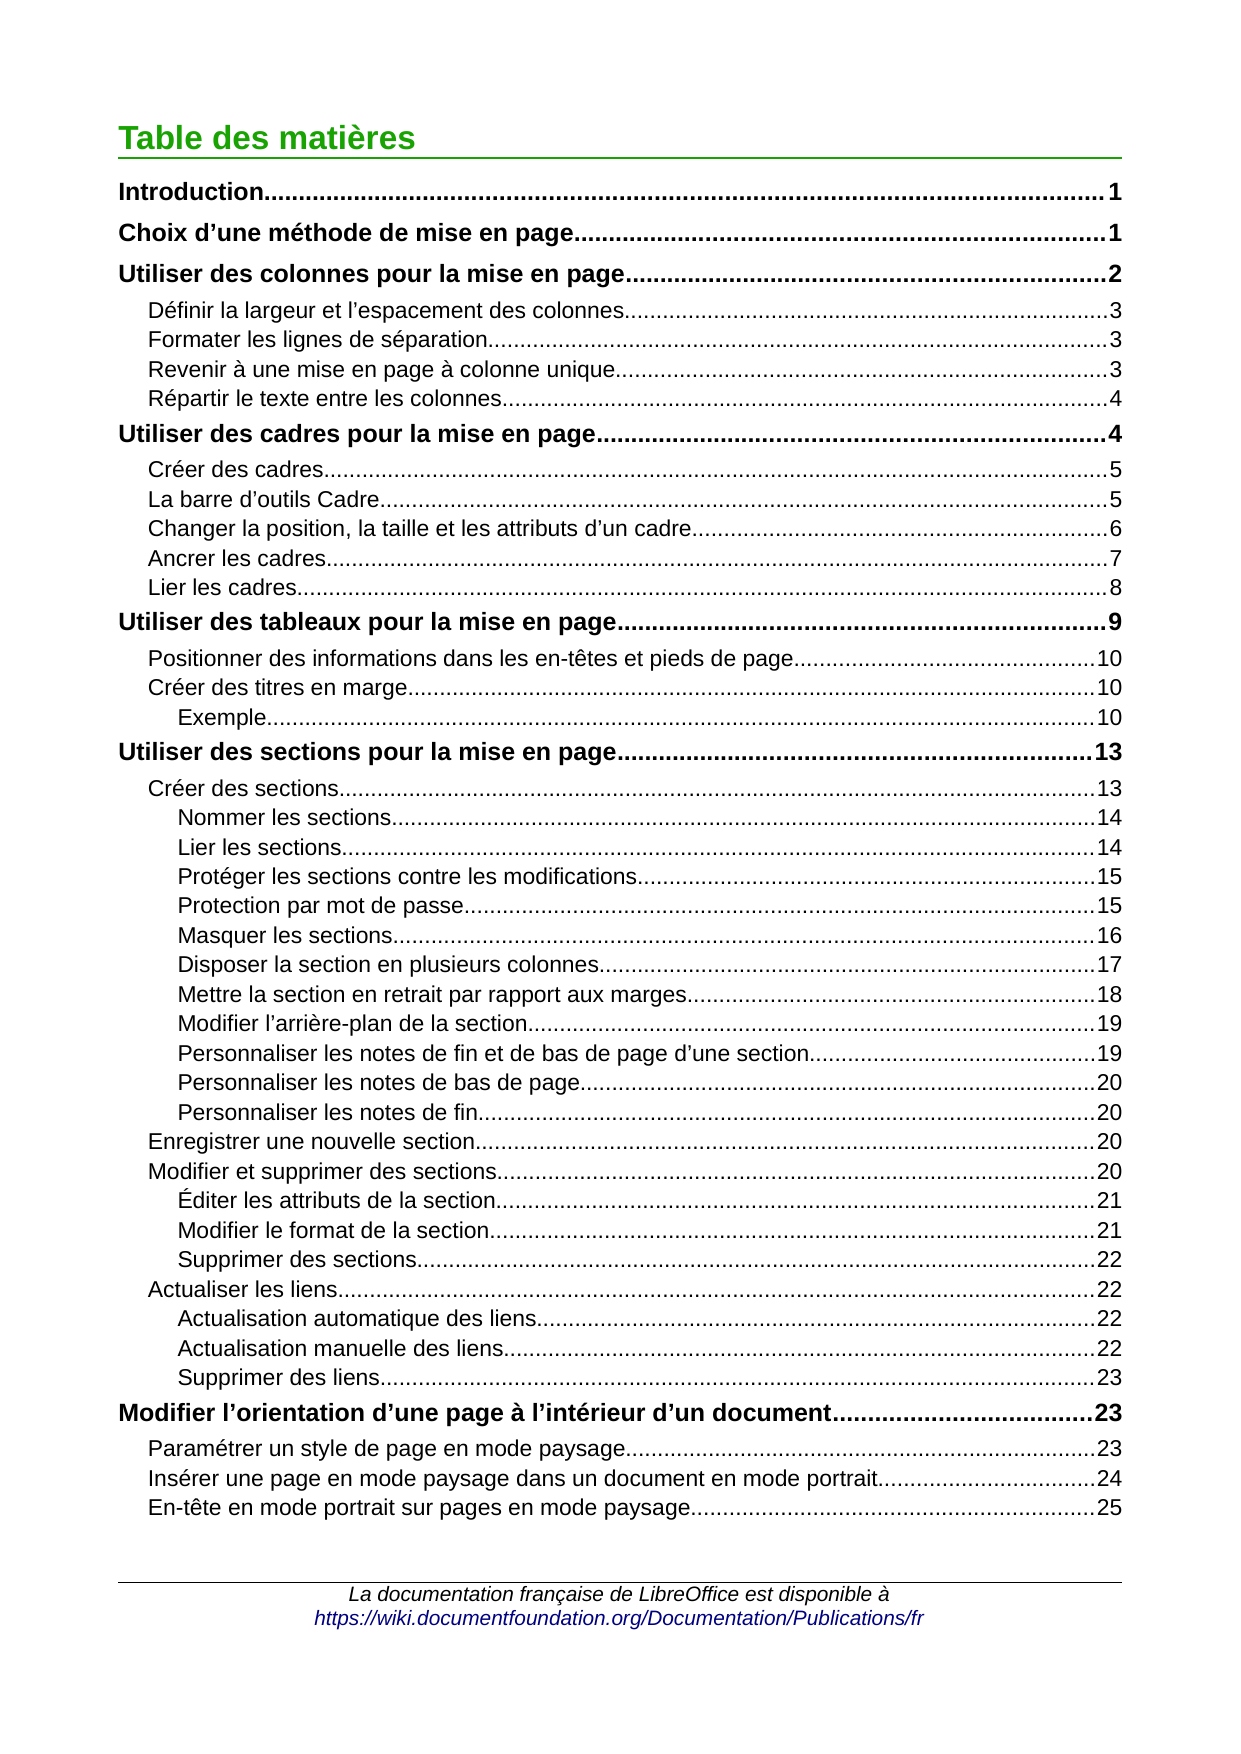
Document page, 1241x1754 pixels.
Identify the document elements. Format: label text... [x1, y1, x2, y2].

text Créer des titres en marge 10 [148, 672, 1122, 702]
text La barre d’outils Cadre 5 [148, 483, 1122, 513]
text Introduction 1 [118, 177, 1122, 206]
text Utiliser des tableaux pour la mise en page 9 [118, 607, 1122, 637]
text Modifier et supprimer des sections 20 [148, 1156, 1122, 1185]
text Personnaliser les notes de bas de page 20 [177, 1067, 1122, 1097]
text Protéger les sections contre les modifications 15 [177, 861, 1122, 890]
text Protection par mot de passe 15 [177, 890, 1122, 920]
text Créer des sections 13 [148, 772, 1122, 802]
text Choix d’une méthode de mise en page 1 [118, 218, 1122, 247]
text Utiliser des sections pour la mise en page 13 [118, 737, 1122, 767]
text Modifier l’arrière-plan de la section 19 [177, 1008, 1122, 1038]
text Disposer la section en plusieurs colonnes 17 [177, 949, 1122, 979]
text Actualiser les liens 22 [148, 1274, 1122, 1303]
text Ancrer les cadres 7 [148, 542, 1122, 572]
text Formater les lignes de séparation 3 [148, 324, 1122, 354]
text Actualisation automatique des liens 22 [177, 1303, 1122, 1333]
text Lier les sections 14 [177, 831, 1122, 861]
text Enregistrer une nouvelle section 20 [148, 1126, 1122, 1156]
text Personnaliser les notes de fin 20 [177, 1097, 1122, 1126]
text Supprimer des liens 23 [177, 1362, 1122, 1392]
subtitle Table des matières [118, 118, 1122, 157]
text Mettre la section en retrait par rapport aux marges 18 [177, 979, 1122, 1008]
text Répartir le texte entre les colonnes 4 [148, 383, 1122, 413]
text Actualisation manuelle des liens 22 [177, 1333, 1122, 1362]
text Positionner des informations dans les en-têtes et pieds de page 10 [148, 643, 1122, 672]
text Personnaliser les notes de fin et de bas de page d’une section 19 [177, 1038, 1122, 1067]
text Revenir à une mise en page à colonne unique 3 [148, 354, 1122, 383]
text Lier les cadres 8 [148, 572, 1122, 601]
text Masquer les sections 16 [177, 920, 1122, 949]
text Définir la largeur et l’espacement des colonnes 3 [148, 295, 1122, 324]
text Supprimer des sections 22 [177, 1244, 1122, 1274]
text Modifier le format de la section 21 [177, 1215, 1122, 1244]
text Éditer les attributs de la section 21 [177, 1185, 1122, 1215]
text Créer des cadres 5 [148, 454, 1122, 483]
text Modifier l’orientation d’une page à l’intérieur d’un document 23 [118, 1397, 1122, 1427]
text Changer la position, la taille et les attributs d’un cadre 6 [148, 513, 1122, 542]
text Exemple 10 [177, 702, 1122, 731]
text Nommer les sections 14 [177, 802, 1122, 831]
text Utiliser des colonnes pour la mise en page 2 [118, 259, 1122, 289]
text Insérer une page en mode paysage dans un document en mode portrait 24 [148, 1462, 1122, 1492]
text Paramétrer un style de page en mode paysage 23 [148, 1433, 1122, 1462]
text Utiliser des cadres pour la mise en page 4 [118, 418, 1122, 448]
text En-tête en mode portrait sur pages en mode paysage 25 [148, 1492, 1122, 1521]
